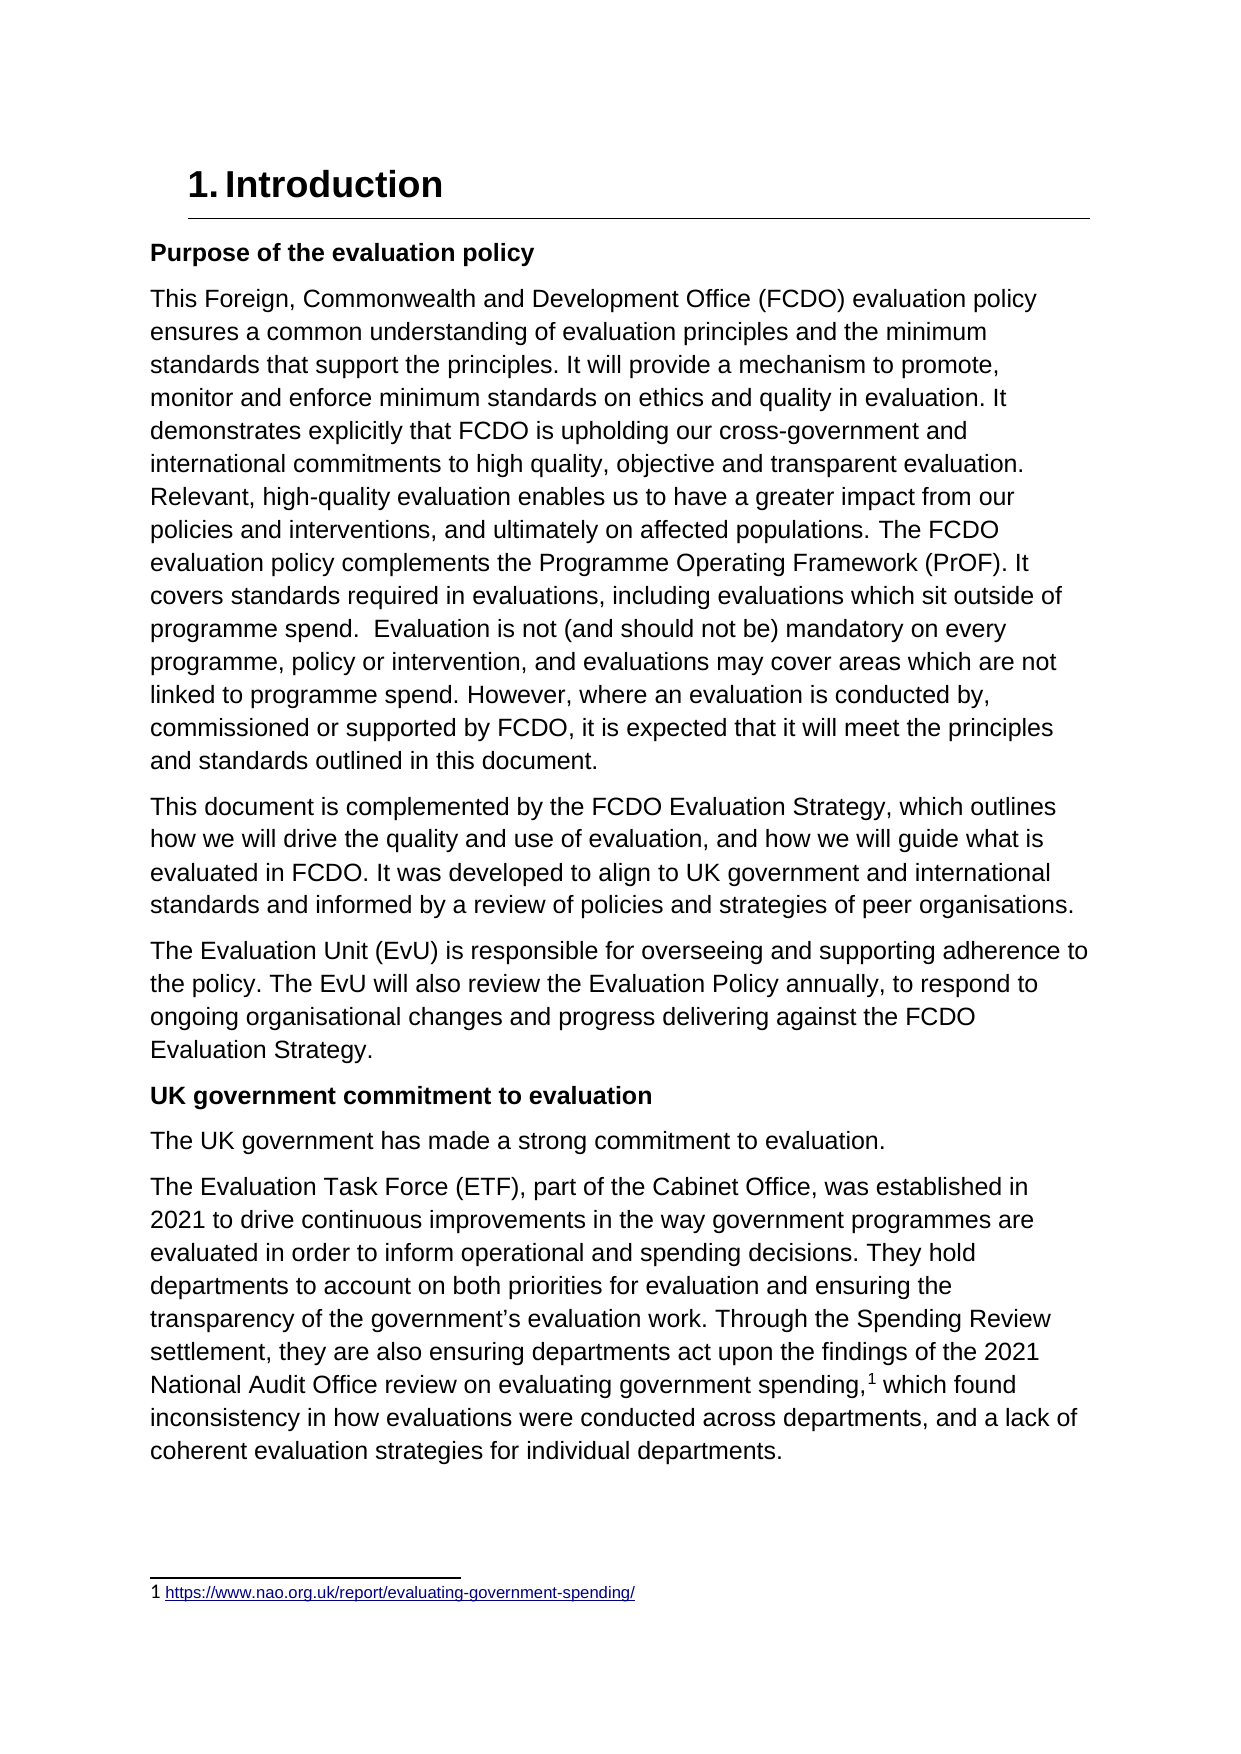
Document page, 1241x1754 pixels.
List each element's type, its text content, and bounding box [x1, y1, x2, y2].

text The Evaluation Unit (EvU) is responsible for overseeing and supporting adherence to the policy. The EvU will also review the Evaluation Policy annually, to respond to ongoing organisational changes and progress delivering against the FCDO Evaluation Strategy. [150, 936, 1090, 1064]
subtitle UK government commitment to evaluation [150, 1081, 1090, 1109]
text This Foreign, Commonwealth and Development Office (FCDO) evaluation policy ensures a common understanding of evaluation principles and the minimum standards that support the principles. It will provide a mechanism to promote, monitor and enforce minimum standards on ethics and quality in evaluation. It demonstrates explicitly that FCDO is upholding our cross-government and international commitments to high quality, objective and transparent evaluation. Relevant, high-quality evaluation enables us to have a greater impact from our policies and interventions, and ultimately on affected populations. The FCDO evaluation policy complements the Programme Operating Framework (PrOF). It covers standards required in evaluations, including evaluations which sit outside of programme spend. Evaluation is not (and should not be) mandatory on every programme, policy or intervention, and evaluations may cover areas which are not linked to programme spend. However, where an evaluation is conducted by, commissioned or supported by FCDO, it is expected that it will meet the principles and standards outlined in this document. [150, 284, 1090, 775]
text This document is complemented by the FCDO Evaluation Strategy, which outlines how we will drive the quality and use of evaluation, and how we will guide what is evaluated in FCDO. It was developed to align to UK government and international standards and informed by a review of policies and strategies of peer organisations. [150, 791, 1090, 919]
subtitle Purpose of the evaluation policy [150, 238, 1090, 267]
text The Evaluation Task Force (ETF), part of the Cabinet Office, was established in 2021 to drive continuous improvements in the way government programmes are evaluated in order to inform operational and spending decisions. They hold departments to account on both priorities for evaluation and ensuring the transparency of the government’s evaluation work. Through the Spending Review settlement, they are also ensuring departments act upon the findings of the 2021 National Audit Office review on evaluating government spending, which found inconsistency in how evaluations were conducted across departments, and a lack of coherent evaluation strategies for individual departments. [150, 1172, 1090, 1464]
text The UK government has made a strong commitment to evaluation. [150, 1126, 1090, 1155]
text https://www.nao.org.uk/report/evaluating-government-spending/ [150, 1578, 1090, 1604]
subtitle Introduction [187, 162, 1090, 219]
